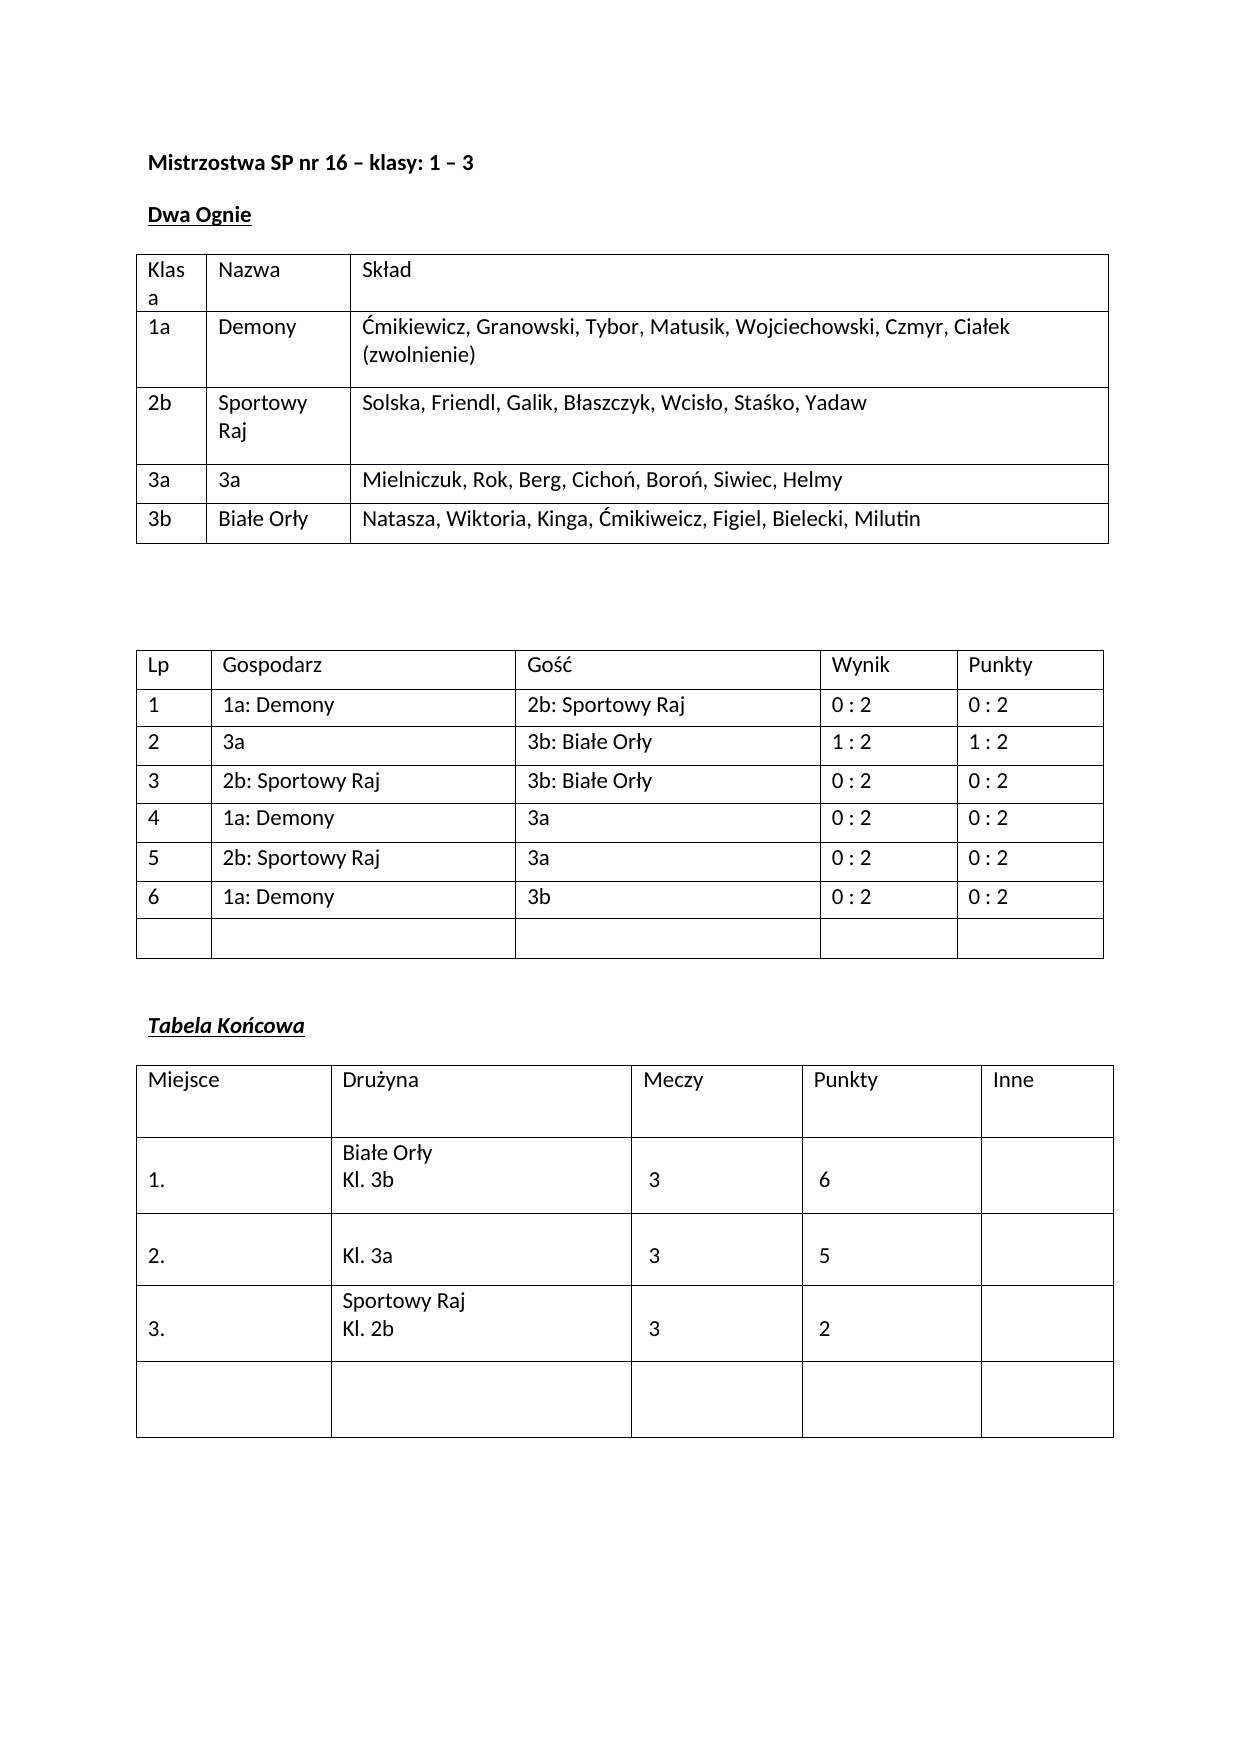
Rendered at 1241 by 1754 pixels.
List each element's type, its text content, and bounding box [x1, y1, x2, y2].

table_cell 0 : 2 [821, 690, 957, 726]
table_cell 2 [137, 727, 211, 765]
table_cell 5 [803, 1214, 981, 1285]
table_cell 0 : 2 [821, 843, 957, 881]
table_cell 2b: Sportowy Raj [212, 843, 515, 881]
table_header Skład [351, 255, 1108, 311]
table_cell 3a [207, 465, 350, 503]
table_cell Białe Orły [207, 504, 350, 542]
table_cell 3a [212, 727, 515, 765]
table_cell 0 : 2 [958, 843, 1103, 881]
table_cell [632, 1362, 802, 1437]
table_cell [137, 1362, 331, 1437]
text Tabela Końcowa [148, 1011, 1093, 1039]
table_header Lp [137, 651, 211, 689]
table_cell Ćmikiewicz, Granowski, Tybor, Matusik, Wojciechowski, Czmyr, Ciałek (zwolnienie) [351, 312, 1108, 387]
table_cell 2b: Sportowy Raj [212, 766, 515, 802]
table_cell 6 [137, 882, 211, 918]
table_cell Sportowy Raj Kl. 2b [332, 1286, 631, 1361]
table_cell 3a [137, 465, 206, 503]
table_header Gospodarz [212, 651, 515, 689]
table_cell 6 [803, 1138, 981, 1213]
table_cell 3 [632, 1286, 802, 1361]
table_header Miejsce [137, 1066, 331, 1137]
table_cell 2b: Sportowy Raj [516, 690, 820, 726]
table_cell 0 : 2 [958, 804, 1103, 842]
table_cell [332, 1362, 631, 1437]
text Dwa Ognie [148, 201, 1093, 229]
table_cell 4 [137, 804, 211, 842]
table_cell 3a [516, 804, 820, 842]
table_cell 1 : 2 [821, 727, 957, 765]
table_cell 3b: Białe Orły [516, 766, 820, 802]
table_cell 3b [137, 504, 206, 542]
table_header Meczy [632, 1066, 802, 1137]
table_cell [137, 919, 211, 957]
table_cell 1 : 2 [958, 727, 1103, 765]
table_cell 2. [137, 1214, 331, 1285]
table_cell [821, 919, 957, 957]
table_header Inne [982, 1066, 1113, 1137]
table_header Punkty [803, 1066, 981, 1137]
table_header Klasa [137, 255, 206, 311]
text Mistrzostwa SP nr 16 – klasy: 1 – 3 [148, 148, 1093, 176]
table_cell 3a [516, 843, 820, 881]
table_cell Mielniczuk, Rok, Berg, Cichoń, Boroń, Siwiec, Helmy [351, 465, 1108, 503]
table_cell 1 [137, 690, 211, 726]
table_cell [212, 919, 515, 957]
table_header Drużyna [332, 1066, 631, 1137]
table_cell 3 [137, 766, 211, 802]
table_header Nazwa [207, 255, 350, 311]
table_cell 0 : 2 [821, 882, 957, 918]
table_cell Białe Orły Kl. 3b [332, 1138, 631, 1213]
table_cell Sportowy Raj [207, 388, 350, 464]
table_cell 3 [632, 1138, 802, 1213]
table_cell [982, 1286, 1113, 1361]
table_header Wynik [821, 651, 957, 689]
table_cell [982, 1214, 1113, 1285]
table_cell Solska, Friendl, Galik, Błaszczyk, Wcisło, Staśko, Yadaw [351, 388, 1108, 464]
table_cell 3b [516, 882, 820, 918]
table_cell [958, 919, 1103, 957]
table_cell [803, 1362, 981, 1437]
table_cell [982, 1138, 1113, 1213]
table_cell 1a [137, 312, 206, 387]
table_cell 0 : 2 [958, 882, 1103, 918]
table_cell 2b [137, 388, 206, 464]
table_cell Kl. 3a [332, 1214, 631, 1285]
table_cell 0 : 2 [958, 690, 1103, 726]
table_cell 3b: Białe Orły [516, 727, 820, 765]
table_cell [982, 1362, 1113, 1437]
table_cell 3 [632, 1214, 802, 1285]
table_cell 3. [137, 1286, 331, 1361]
table_cell 1a: Demony [212, 804, 515, 842]
table_cell 2 [803, 1286, 981, 1361]
table_cell 5 [137, 843, 211, 881]
table_cell 1a: Demony [212, 882, 515, 918]
table_cell Natasza, Wiktoria, Kinga, Ćmikiweicz, Figiel, Bielecki, Milutin [351, 504, 1108, 542]
table_cell 1a: Demony [212, 690, 515, 726]
table_cell [516, 919, 820, 957]
table_cell 0 : 2 [821, 766, 957, 802]
table_header Punkty [958, 651, 1103, 689]
table_cell 0 : 2 [958, 766, 1103, 802]
table_cell Demony [207, 312, 350, 387]
table_cell 0 : 2 [821, 804, 957, 842]
table_cell 1. [137, 1138, 331, 1213]
table_header Gość [516, 651, 820, 689]
